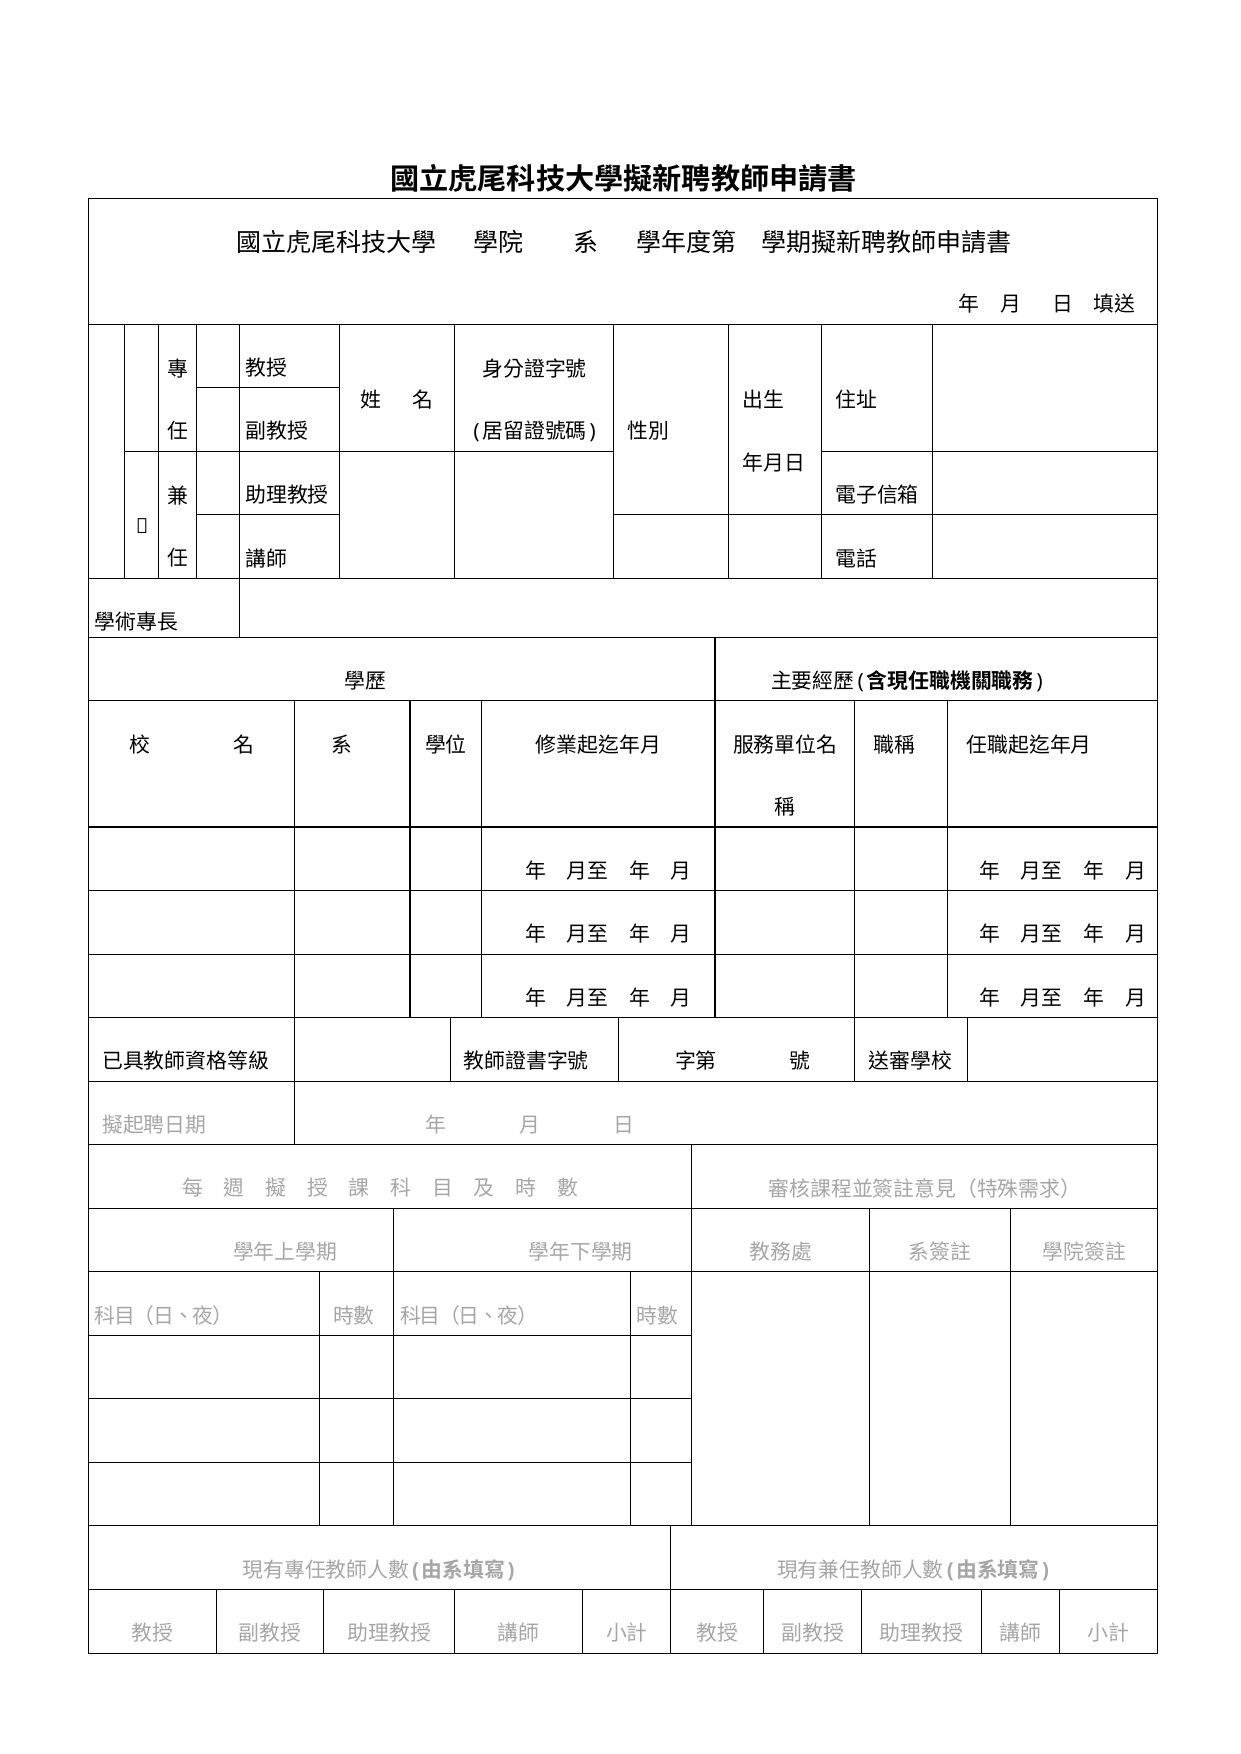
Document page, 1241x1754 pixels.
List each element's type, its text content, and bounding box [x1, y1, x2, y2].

table_cell [729, 515, 821, 578]
table_cell 主要經歷(含現任職機關職務) [716, 638, 1157, 700]
table_cell 修業起迄年月 [482, 701, 714, 826]
table_cell [295, 1018, 450, 1081]
table_cell 學位 [411, 701, 481, 826]
table_cell 電話 [822, 515, 932, 578]
table_cell [197, 515, 239, 578]
table_cell 每 週 擬 授 課 科 目 及 時 數 [89, 1145, 691, 1208]
table_cell [855, 891, 947, 953]
table_cell [411, 955, 481, 1017]
table_cell [855, 955, 947, 1017]
table_cell 姓 名 [340, 325, 454, 451]
table_cell 學年下學期 [394, 1209, 691, 1271]
table_cell 年 月至 年 月 [948, 891, 1157, 953]
table_cell [89, 1399, 319, 1462]
table_cell 出生 年月日 [729, 325, 821, 514]
table_cell 科目（日、夜） [89, 1272, 319, 1335]
table_cell 擬起聘日期 [89, 1082, 294, 1144]
table_cell 年 月至 年 月 [482, 891, 714, 953]
table_cell 審核課程並簽註意見（特殊需求） [692, 1145, 1157, 1208]
table_cell 講師 [982, 1590, 1059, 1652]
table_header 國立虎尾科技大學擬新聘教師申請書 [89, 103, 1158, 198]
table_cell [394, 1463, 630, 1525]
table_cell 學院簽註 [1011, 1209, 1157, 1271]
table_cell 學年上學期 [89, 1209, 393, 1271]
table_cell 現有兼任教師人數(由系填寫) [671, 1526, 1157, 1589]
table_cell 已具教師資格等級 [89, 1018, 294, 1081]
table_cell 專任 [159, 325, 196, 451]
table_cell [320, 1463, 393, 1525]
table_cell 學術專長 （限25個中文字） [89, 579, 239, 637]
table_cell 時數 [320, 1272, 393, 1335]
table_cell [197, 388, 239, 451]
table_cell [197, 325, 239, 387]
table_cell [933, 325, 1157, 451]
table_cell 學歷 [89, 638, 714, 700]
table_cell [411, 891, 481, 953]
table_cell 服務單位名稱 [716, 701, 854, 826]
table_cell  [125, 452, 158, 578]
table_cell 教授 [240, 325, 339, 387]
table_cell 職稱 [855, 701, 947, 826]
table_cell 副教授 [240, 388, 339, 451]
table_cell 助理教授 [240, 452, 339, 514]
table_cell 年 月至 年 月 [948, 828, 1157, 890]
table_cell 任職起迄年月 [948, 701, 1157, 826]
table_cell 系 [295, 701, 409, 826]
table_cell [89, 891, 294, 953]
table_cell 系簽註 [870, 1209, 1010, 1271]
table_cell 講師 [455, 1590, 582, 1652]
table_cell 教授 [671, 1590, 763, 1652]
table_cell [295, 955, 409, 1017]
table_cell 校 名 [89, 701, 294, 826]
table_cell 小計 [583, 1590, 670, 1652]
table_cell [855, 828, 947, 890]
table_cell 國立虎尾科技大學 學院 系 學年度第 學期擬新聘教師申請書 年 月 日 填送 [89, 199, 1157, 324]
table_cell 年 月 日 [295, 1082, 1157, 1144]
table_cell [870, 1272, 1010, 1525]
table_cell 送審學校 [855, 1018, 967, 1081]
table_cell [716, 955, 854, 1017]
table_cell 教師證書字號 [451, 1018, 618, 1081]
table_cell [89, 1336, 319, 1398]
table_cell [933, 515, 1157, 578]
table_cell [295, 828, 409, 890]
table_cell [240, 579, 1157, 637]
table_cell [295, 891, 409, 953]
table_cell 年 月至 年 月 [482, 955, 714, 1017]
table_cell 性別 [614, 325, 728, 514]
table_cell [933, 452, 1157, 514]
table_cell 時數 [631, 1272, 691, 1335]
table_cell [716, 828, 854, 890]
table_cell [197, 452, 239, 514]
table_cell [1011, 1272, 1157, 1525]
table_cell [89, 955, 294, 1017]
table_cell 住址 [822, 325, 932, 451]
table_cell 年 月至 年 月 [482, 828, 714, 890]
table_cell [320, 1336, 393, 1398]
table_cell [340, 452, 454, 578]
table_cell [614, 515, 728, 578]
table_cell 副教授 [217, 1590, 323, 1652]
table_cell 講師 [240, 515, 339, 578]
table_cell 身分證字號 (居留證號碼) [455, 325, 613, 451]
table_cell 教授 [89, 1590, 216, 1652]
table_cell [89, 1463, 319, 1525]
table_cell [968, 1018, 1157, 1081]
table_cell [631, 1463, 691, 1525]
table_cell 教務處 [692, 1209, 869, 1271]
table_cell [455, 452, 613, 578]
table_cell 電子信箱 [822, 452, 932, 514]
table_cell 助理教授 [862, 1590, 981, 1652]
table_cell 副教授 [764, 1590, 861, 1652]
table_cell [320, 1399, 393, 1462]
table_cell [716, 891, 854, 953]
table_cell 擬聘教師等級 [89, 325, 124, 578]
table_cell 兼任 [159, 452, 196, 578]
table_cell [394, 1336, 630, 1398]
table_cell [394, 1399, 630, 1462]
table_cell 科目（日、夜） [394, 1272, 630, 1335]
table_cell [692, 1272, 869, 1525]
table_cell [631, 1399, 691, 1462]
table_cell 現有專任教師人數(由系填寫) [89, 1526, 670, 1589]
table_cell 小計 [1060, 1590, 1157, 1652]
table_cell 助理教授 [324, 1590, 454, 1652]
table_cell 字第 號 [619, 1018, 854, 1081]
table_cell [631, 1336, 691, 1398]
table_cell 年 月至 年 月 [948, 955, 1157, 1017]
table_cell [411, 828, 481, 890]
table_cell [125, 325, 158, 451]
table_cell [89, 828, 294, 890]
